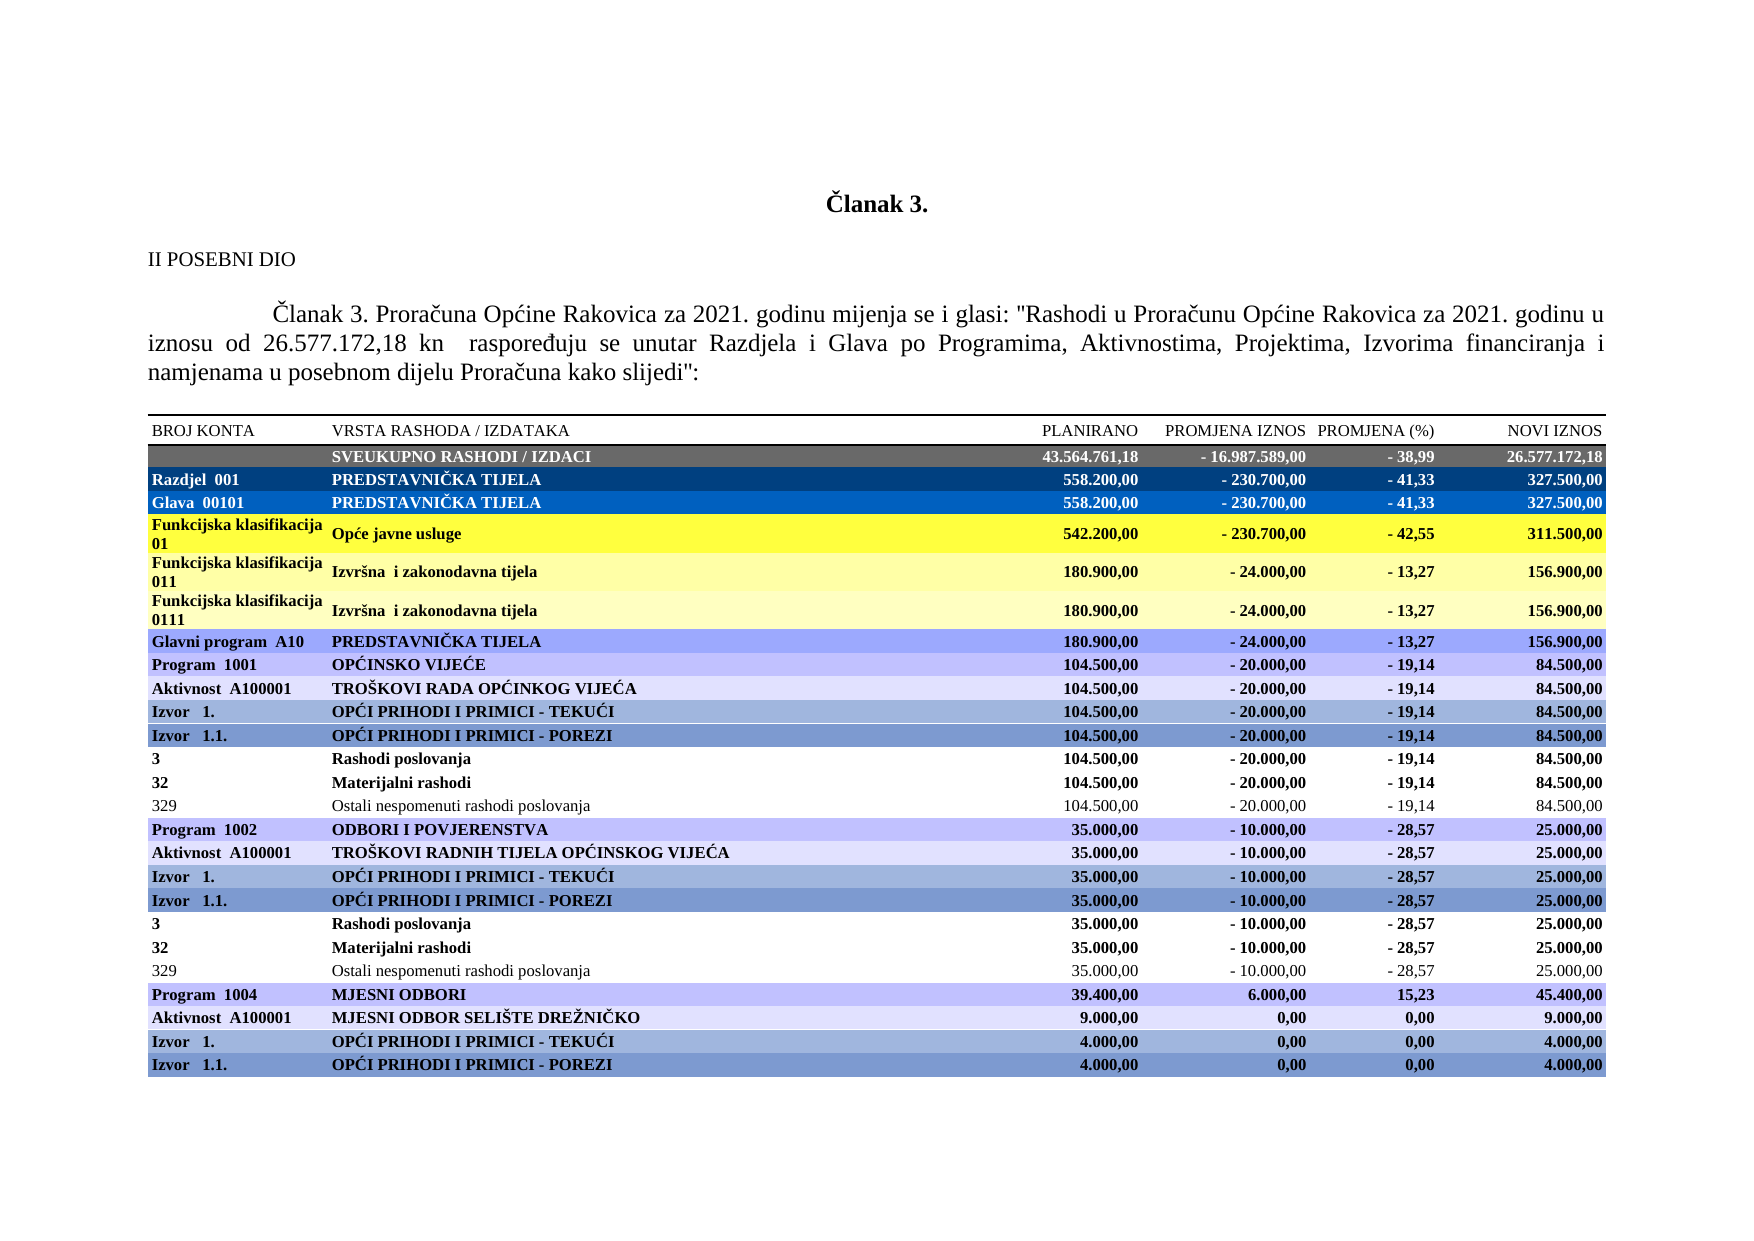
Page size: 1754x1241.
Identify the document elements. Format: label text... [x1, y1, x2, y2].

table_cell - 19,14 [1310, 747, 1438, 771]
table_cell OPĆI PRIHODI I PRIMICI - POREZI [328, 888, 974, 912]
table_cell OPĆI PRIHODI I PRIMICI - POREZI [328, 1053, 974, 1077]
table_cell - 13,27 [1310, 553, 1438, 591]
table_cell Glava 00101 [148, 491, 328, 514]
table_cell 0,00 [1310, 1053, 1438, 1077]
table_cell 84.500,00 [1438, 747, 1606, 771]
table_cell 39.400,00 [974, 983, 1142, 1006]
table_cell - 28,57 [1310, 959, 1438, 982]
table_cell - 20.000,00 [1142, 653, 1310, 676]
table_cell 156.900,00 [1438, 591, 1606, 629]
table_cell 6.000,00 [1142, 983, 1310, 1006]
table_cell - 13,27 [1310, 591, 1438, 629]
table_cell 84.500,00 [1438, 794, 1606, 818]
table_cell 84.500,00 [1438, 700, 1606, 723]
table_cell PREDSTAVNIČKA TIJELA [328, 467, 974, 491]
table_cell - 19,14 [1310, 653, 1438, 676]
table_cell 104.500,00 [974, 676, 1142, 700]
table_cell - 19,14 [1310, 771, 1438, 794]
table_cell 4.000,00 [1438, 1030, 1606, 1053]
table_cell 0,00 [1142, 1053, 1310, 1077]
table_cell Aktivnost A100001 [148, 676, 328, 700]
table_cell - 10.000,00 [1142, 841, 1310, 865]
table_cell 35.000,00 [974, 912, 1142, 935]
table_cell 4.000,00 [974, 1030, 1142, 1053]
table_header VRSTA RASHODA / IZDATAKA [328, 416, 974, 444]
table_cell 35.000,00 [974, 818, 1142, 841]
table_cell 45.400,00 [1438, 983, 1606, 1006]
table_header NOVI IZNOS [1438, 416, 1606, 444]
table_cell SVEUKUPNO RASHODI / IZDACI [328, 446, 974, 467]
table_cell 156.900,00 [1438, 629, 1606, 653]
table_cell - 10.000,00 [1142, 912, 1310, 935]
table_cell PREDSTAVNIČKA TIJELA [328, 629, 974, 653]
table_cell Funkcijska klasifikacija 01 [148, 514, 328, 553]
table_header PROMJENA IZNOS [1142, 416, 1310, 444]
table_cell - 230.700,00 [1142, 491, 1310, 514]
table_cell 104.500,00 [974, 771, 1142, 794]
table_cell 35.000,00 [974, 959, 1142, 982]
table_cell - 20.000,00 [1142, 794, 1310, 818]
table_cell Izvršna i zakonodavna tijela [328, 591, 974, 629]
table_cell Razdjel 001 [148, 467, 328, 491]
table_header PROMJENA (%) [1310, 416, 1438, 444]
table_cell 25.000,00 [1438, 912, 1606, 935]
table_cell 542.200,00 [974, 514, 1142, 553]
table_cell - 19,14 [1310, 700, 1438, 723]
table_cell Aktivnost A100001 [148, 841, 328, 865]
table_cell 84.500,00 [1438, 676, 1606, 700]
table_cell Izvor 1. [148, 700, 328, 723]
table_cell - 10.000,00 [1142, 959, 1310, 982]
table_cell Glavni program A10 [148, 629, 328, 653]
table_cell 0,00 [1142, 1030, 1310, 1053]
table_cell 104.500,00 [974, 794, 1142, 818]
table_cell 558.200,00 [974, 491, 1142, 514]
table_cell 4.000,00 [1438, 1053, 1606, 1077]
table_cell Izvor 1.1. [148, 1053, 328, 1077]
table_cell ODBORI I POVJERENSTVA [328, 818, 974, 841]
table_cell 9.000,00 [1438, 1006, 1606, 1029]
table_cell - 19,14 [1310, 724, 1438, 747]
table_cell 32 [148, 771, 328, 794]
table_cell - 230.700,00 [1142, 467, 1310, 491]
table_cell - 10.000,00 [1142, 818, 1310, 841]
table_header BROJ KONTA [148, 416, 328, 444]
table_cell - 28,57 [1310, 912, 1438, 935]
table_cell Izvor 1. [148, 865, 328, 888]
table_cell OPĆI PRIHODI I PRIMICI - TEKUĆI [328, 700, 974, 723]
table_cell TROŠKOVI RADA OPĆINKOG VIJEĆA [328, 676, 974, 700]
table_cell 35.000,00 [974, 935, 1142, 959]
table_cell - 28,57 [1310, 841, 1438, 865]
table_cell - 13,27 [1310, 629, 1438, 653]
table_cell - 42,55 [1310, 514, 1438, 553]
table_cell OPĆI PRIHODI I PRIMICI - TEKUĆI [328, 865, 974, 888]
table_cell - 19,14 [1310, 676, 1438, 700]
table_cell TROŠKOVI RADNIH TIJELA OPĆINSKOG VIJEĆA [328, 841, 974, 865]
table_cell - 28,57 [1310, 888, 1438, 912]
table_cell - 24.000,00 [1142, 629, 1310, 653]
table_cell Program 1002 [148, 818, 328, 841]
text Članak 3. [148, 189, 1606, 218]
table_cell 3 [148, 747, 328, 771]
text II POSEBNI DIO [148, 246, 1606, 271]
table_cell 180.900,00 [974, 553, 1142, 591]
table_cell 104.500,00 [974, 653, 1142, 676]
table_cell 156.900,00 [1438, 553, 1606, 591]
table_cell 0,00 [1142, 1006, 1310, 1029]
table_cell - 20.000,00 [1142, 700, 1310, 723]
table_cell 84.500,00 [1438, 771, 1606, 794]
table_cell - 19,14 [1310, 794, 1438, 818]
table_cell Rashodi poslovanja [328, 912, 974, 935]
table_cell Materijalni rashodi [328, 771, 974, 794]
table_cell 35.000,00 [974, 841, 1142, 865]
table_cell - 38,99 [1310, 446, 1438, 467]
table_cell OPĆI PRIHODI I PRIMICI - TEKUĆI [328, 1030, 974, 1053]
table_cell 558.200,00 [974, 467, 1142, 491]
table_cell 35.000,00 [974, 865, 1142, 888]
table_cell Izvršna i zakonodavna tijela [328, 553, 974, 591]
table_cell - 41,33 [1310, 491, 1438, 514]
table_cell 9.000,00 [974, 1006, 1142, 1029]
table_cell 25.000,00 [1438, 865, 1606, 888]
table_cell - 20.000,00 [1142, 747, 1310, 771]
table_cell Opće javne usluge [328, 514, 974, 553]
table_cell MJESNI ODBORI [328, 983, 974, 1006]
table_cell Izvor 1.1. [148, 724, 328, 747]
table_cell 84.500,00 [1438, 653, 1606, 676]
text Članak 3. Proračuna Općine Rakovica za 2021. godinu mijenja se i glasi: ''Rashodi u Proračunu Općine Rakovica za 2021. godinu u iznosu od 26.577.172,18 kn raspoređuju se unutar Razdjela i Glava po Programima, Aktivnostima, Projektima, Izvorima financiranja i namjenama u posebnom dijelu Proračuna kako slijedi'': [148, 299, 1606, 386]
table_cell - 24.000,00 [1142, 553, 1310, 591]
table_cell - 20.000,00 [1142, 724, 1310, 747]
table_cell [148, 446, 328, 467]
table_cell 15,23 [1310, 983, 1438, 1006]
table_cell 3 [148, 912, 328, 935]
table_cell 104.500,00 [974, 700, 1142, 723]
table_cell MJESNI ODBOR SELIŠTE DREŽNIČKO [328, 1006, 974, 1029]
table_cell - 28,57 [1310, 935, 1438, 959]
table_cell Materijalni rashodi [328, 935, 974, 959]
table_cell 327.500,00 [1438, 467, 1606, 491]
table_cell 35.000,00 [974, 888, 1142, 912]
table_cell 311.500,00 [1438, 514, 1606, 553]
table_cell Program 1001 [148, 653, 328, 676]
table_cell 25.000,00 [1438, 935, 1606, 959]
table_cell 43.564.761,18 [974, 446, 1142, 467]
table_cell Izvor 1. [148, 1030, 328, 1053]
table_cell 4.000,00 [974, 1053, 1142, 1077]
table_cell - 10.000,00 [1142, 935, 1310, 959]
table_cell 0,00 [1310, 1006, 1438, 1029]
table_cell - 20.000,00 [1142, 771, 1310, 794]
table_cell 25.000,00 [1438, 841, 1606, 865]
table_cell 104.500,00 [974, 724, 1142, 747]
table_cell Ostali nespomenuti rashodi poslovanja [328, 959, 974, 982]
table_cell 180.900,00 [974, 591, 1142, 629]
table_cell 32 [148, 935, 328, 959]
table_cell Program 1004 [148, 983, 328, 1006]
table_cell 84.500,00 [1438, 724, 1606, 747]
table_cell 25.000,00 [1438, 959, 1606, 982]
table_cell 327.500,00 [1438, 491, 1606, 514]
table_cell PREDSTAVNIČKA TIJELA [328, 491, 974, 514]
table_cell - 28,57 [1310, 818, 1438, 841]
table_cell - 10.000,00 [1142, 865, 1310, 888]
table_cell OPĆINSKO VIJEĆE [328, 653, 974, 676]
table_cell - 24.000,00 [1142, 591, 1310, 629]
table_cell 180.900,00 [974, 629, 1142, 653]
table_cell - 41,33 [1310, 467, 1438, 491]
table_cell Izvor 1.1. [148, 888, 328, 912]
table_cell Funkcijska klasifikacija 0111 [148, 591, 328, 629]
table_cell - 16.987.589,00 [1142, 446, 1310, 467]
table_cell Ostali nespomenuti rashodi poslovanja [328, 794, 974, 818]
table_cell 104.500,00 [974, 747, 1142, 771]
table_header PLANIRANO [974, 416, 1142, 444]
table_cell 25.000,00 [1438, 818, 1606, 841]
table_cell - 28,57 [1310, 865, 1438, 888]
table_cell 26.577.172,18 [1438, 446, 1606, 467]
table_cell - 20.000,00 [1142, 676, 1310, 700]
table_cell - 230.700,00 [1142, 514, 1310, 553]
table_cell 0,00 [1310, 1030, 1438, 1053]
table_cell - 10.000,00 [1142, 888, 1310, 912]
table_cell Funkcijska klasifikacija 011 [148, 553, 328, 591]
table_cell Aktivnost A100001 [148, 1006, 328, 1029]
table_cell OPĆI PRIHODI I PRIMICI - POREZI [328, 724, 974, 747]
table_cell Rashodi poslovanja [328, 747, 974, 771]
table_cell 329 [148, 794, 328, 818]
table_cell 329 [148, 959, 328, 982]
table_cell 25.000,00 [1438, 888, 1606, 912]
